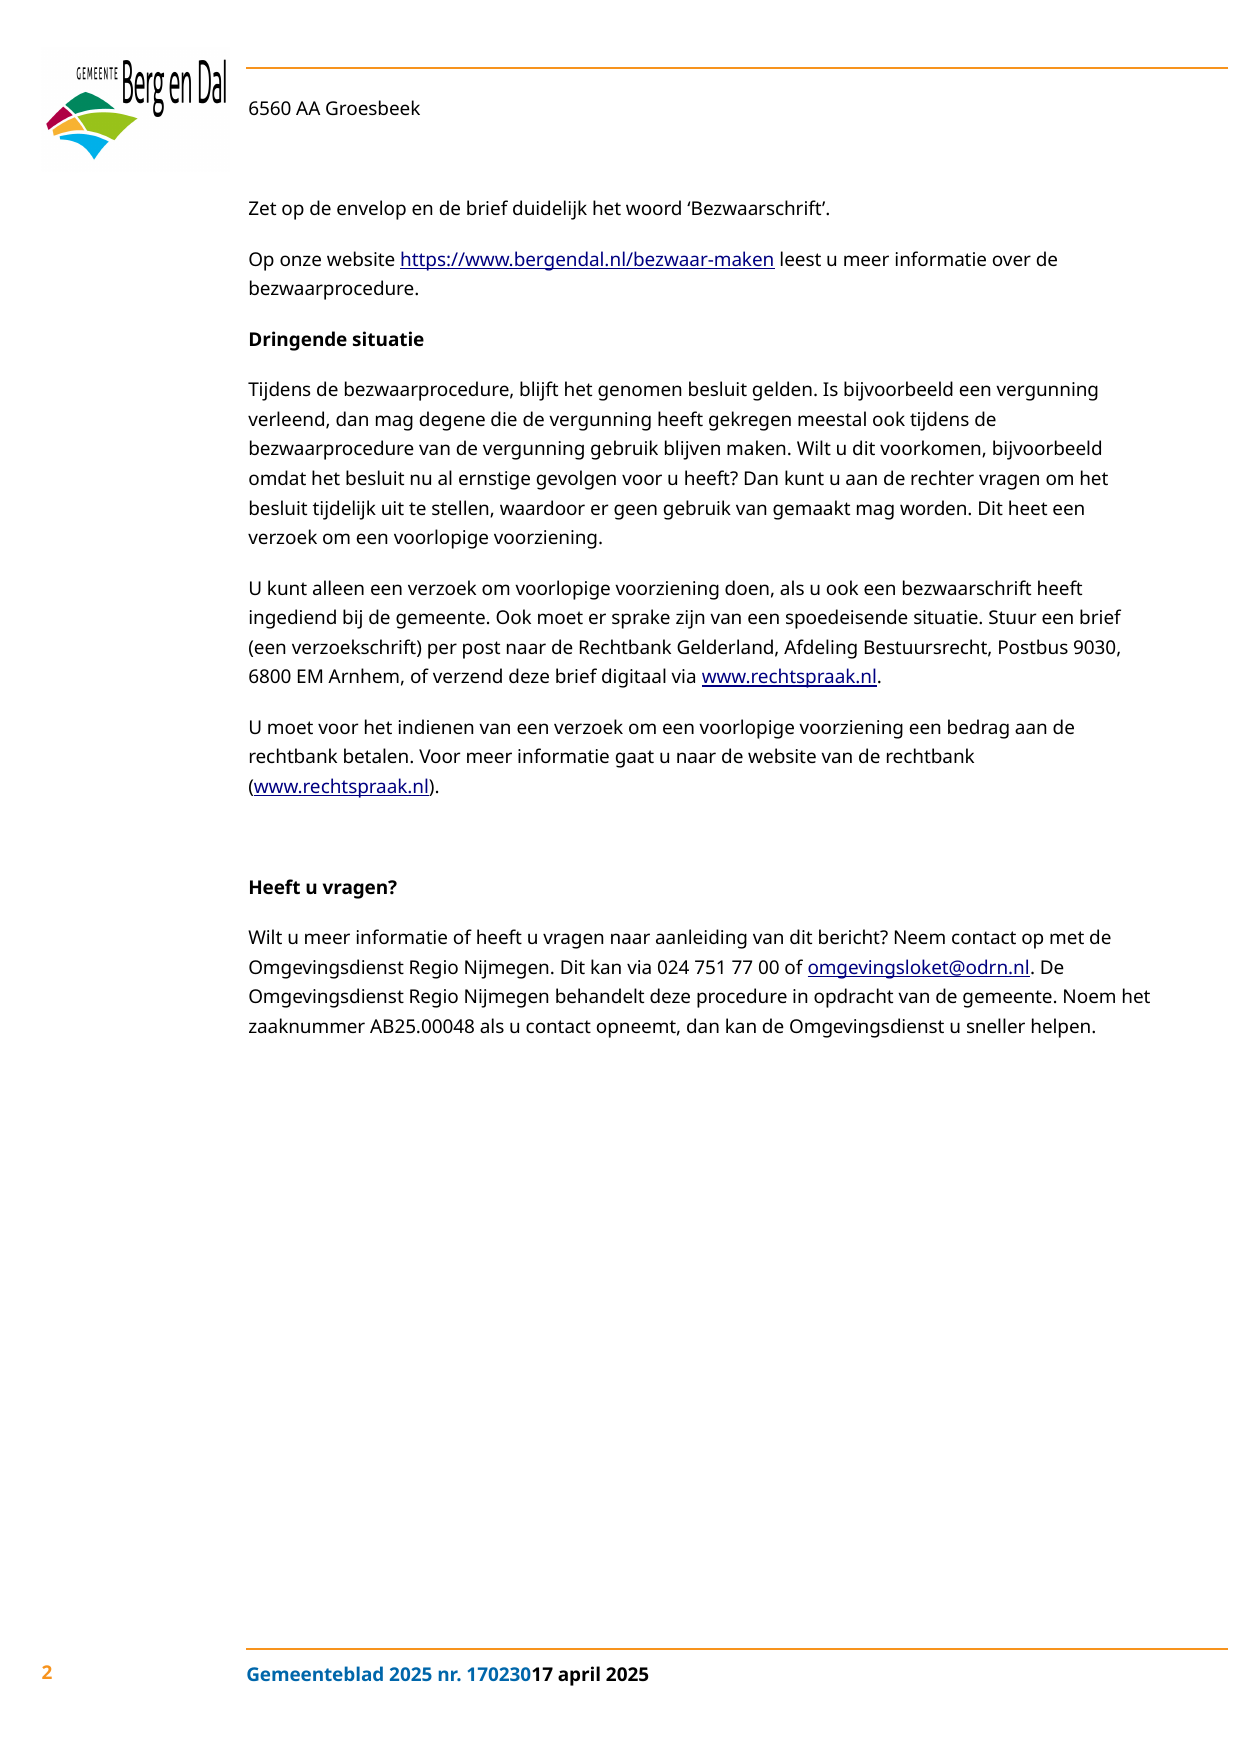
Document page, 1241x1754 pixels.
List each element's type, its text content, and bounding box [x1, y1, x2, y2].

text Zet op de envelop en de brief duidelijk het woord ‘Bezwaarschrift’. [248, 196, 1152, 221]
text Heeft u vragen? [248, 874, 1152, 900]
text Dringende situatie [248, 326, 1152, 352]
text Op onze website https://www.bergendal.nl/bezwaar-maken leest u meer informatie over de bezwaarprocedure. [248, 246, 1152, 301]
text Tijdens de bezwaarprocedure, blijft het genomen besluit gelden. Is bijvoorbeeld een vergunning verleend, dan mag degene die de vergunning heeft gekregen meestal ook tijdens de bezwaarprocedure van de vergunning gebruik blijven maken. Wilt u dit voorkomen, bijvoorbeeld omdat het besluit nu al ernstige gevolgen voor u heeft? Dan kunt u aan de rechter vragen om het besluit tijdelijk uit te stellen, waardoor er geen gebruik van gemaakt mag worden. Dit heet een verzoek om een voorlopige voorziening. [248, 376, 1152, 550]
text Wilt u meer informatie of heeft u vragen naar aanleiding van dit bericht? Neem contact op met de Omgevingsdienst Regio Nijmegen. Dit kan via 024 751 77 00 of omgevingsloket@odrn.nl. De Omgevingsdienst Regio Nijmegen behandelt deze procedure in opdracht van de gemeente. Noem het zaaknummer AB25.00048 als u contact opneemt, dan kan de Omgevingsdienst u sneller helpen. [248, 924, 1152, 1039]
picture [41, 47, 231, 172]
text U kunt alleen een verzoek om voorlopige voorziening doen, als u ook een bezwaarschrift heeft ingediend bij de gemeente. Ook moet er sprake zijn van een spoedeisende situatie. Stuur een brief (een verzoekschrift) per post naar de Rechtbank Gelderland, Afdeling Bestuursrecht, Postbus 9030, 6800 EM Arnhem, of verzend deze brief digitaal via www.rechtspraak.nl. [248, 575, 1152, 689]
text U moet voor het indienen van een verzoek om een voorlopige voorziening een bedrag aan de rechtbank betalen. Voor meer informatie gaat u naar de website van de rechtbank (www.rechtspraak.nl). [248, 714, 1152, 799]
text 6560 AA Groesbeek [248, 95, 1152, 121]
